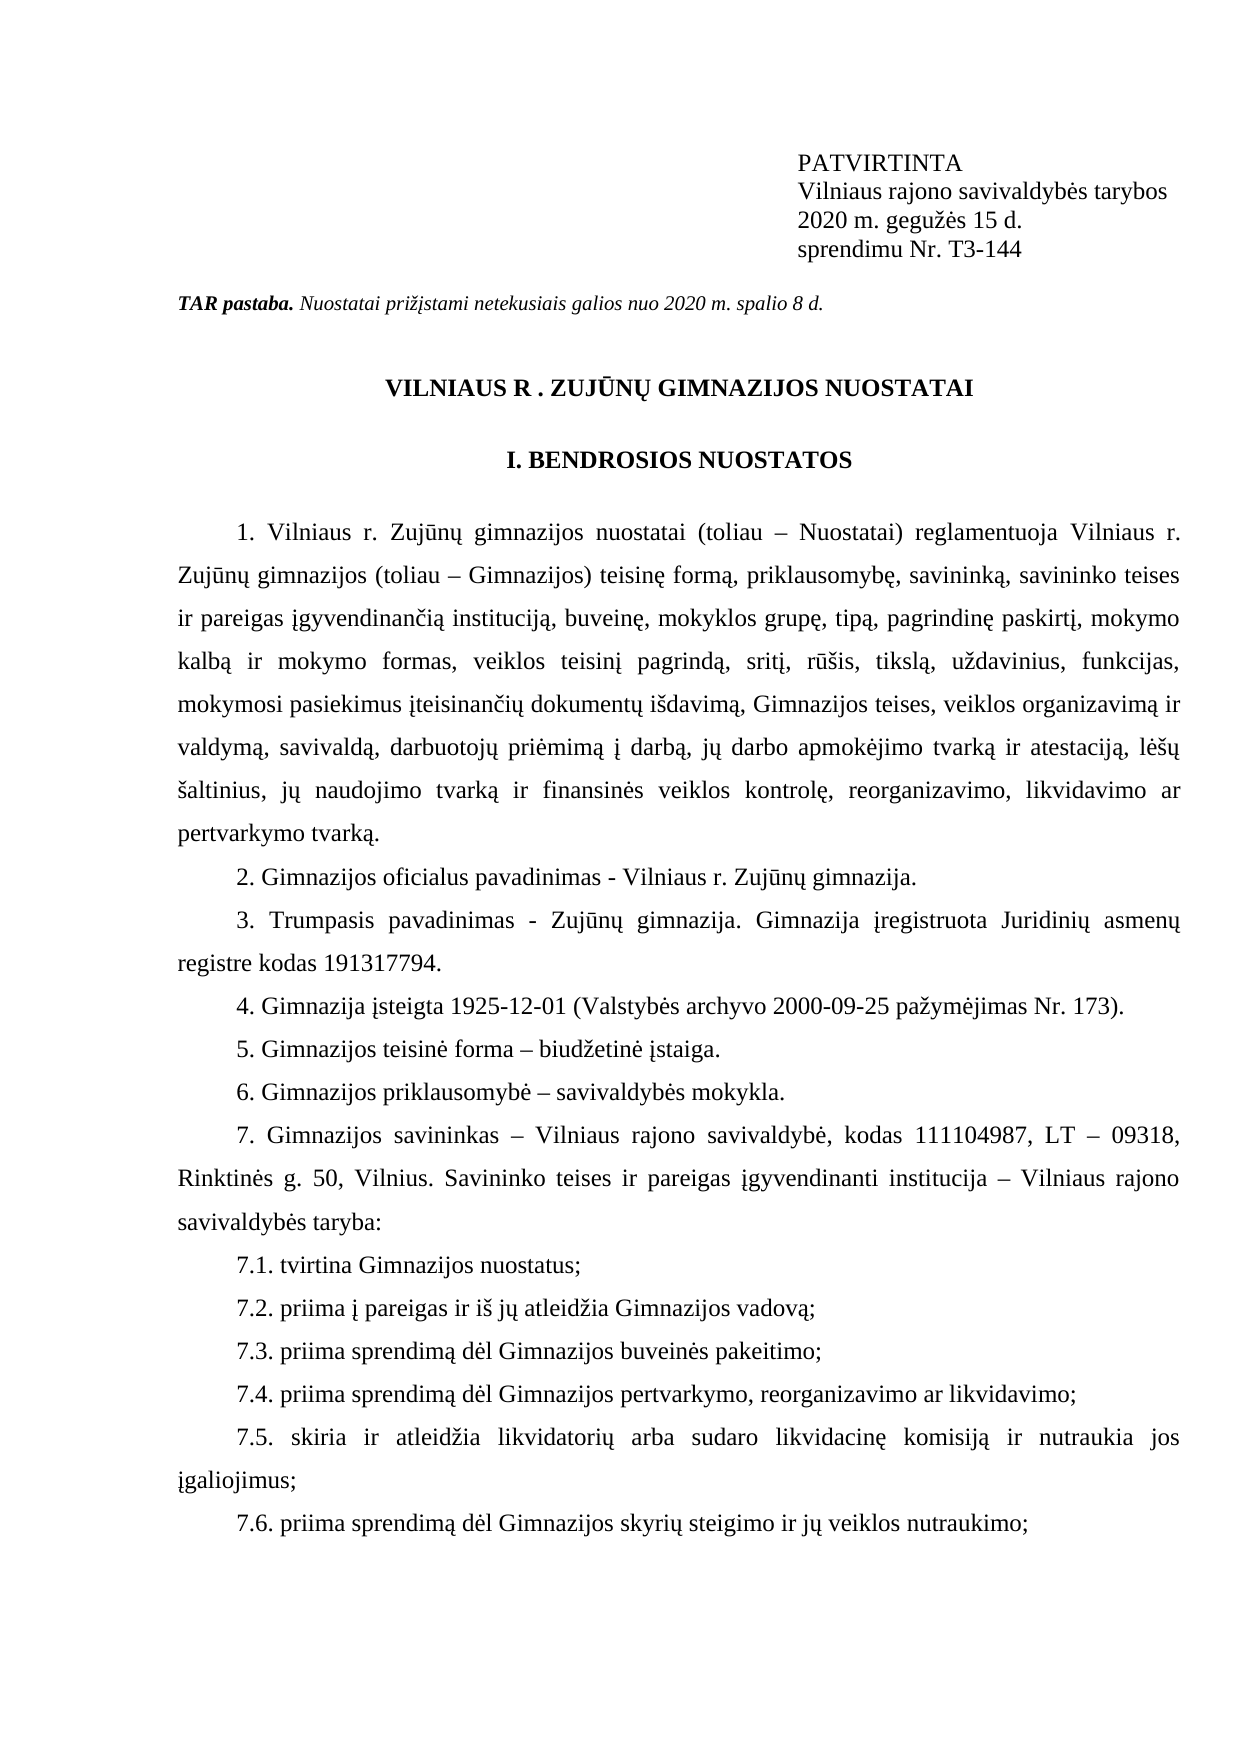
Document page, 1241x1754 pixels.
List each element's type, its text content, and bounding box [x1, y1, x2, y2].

text 6. Gimnazijos priklausomybė – savivaldybės mokykla. [177, 1077, 1181, 1106]
text VILNIAUS R . ZUJŪNŲ GIMNAZIJOS NUOSTATAI [177, 373, 1181, 402]
text 7. Gimnazijos savininkas – Vilniaus rajono savivaldybė, kodas 111104987, LT – 09318, Rinktinės g. 50, Vilnius. Savininko teises ir pareigas įgyvendinanti institucija – Vilniaus rajono savivaldybės taryba: [177, 1120, 1181, 1235]
text 7.3. priima sprendimą dėl Gimnazijos buveinės pakeitimo; [177, 1336, 1181, 1365]
text Vilniaus rajono savivaldybės tarybos [177, 176, 1181, 205]
text 7.5. skiria ir atleidžia likvidatorių arba sudaro likvidacinę komisiją ir nutraukia jos įgaliojimus; [177, 1422, 1181, 1494]
text 4. Gimnazija įsteigta 1925-12-01 (Valstybės archyvo 2000-09-25 pažymėjimas Nr. 173). [177, 991, 1181, 1020]
text TAR pastaba. Nuostatai prižįstami netekusiais galios nuo 2020 m. spalio 8 d. [177, 291, 1181, 315]
text PATVIRTINTA [177, 148, 1181, 176]
text 1. Vilniaus r. Zujūnų gimnazijos nuostatai (toliau – Nuostatai) reglamentuoja Vilniaus r. Zujūnų gimnazijos (toliau – Gimnazijos) teisinę formą, priklausomybę, savininką, savininko teises ir pareigas įgyvendinančią instituciją, buveinę, mokyklos grupę, tipą, pagrindinę paskirtį, mokymo kalbą ir mokymo formas, veiklos teisinį pagrindą, sritį, rūšis, tikslą, uždavinius, funkcijas, mokymosi pasiekimus įteisinančių dokumentų išdavimą, Gimnazijos teises, veiklos organizavimą ir valdymą, savivaldą, darbuotojų priėmimą į darbą, jų darbo apmokėjimo tvarką ir atestaciją, lėšų šaltinius, jų naudojimo tvarką ir finansinės veiklos kontrolę, reorganizavimo, likvidavimo ar pertvarkymo tvarką. [177, 517, 1181, 847]
text I. BENDROSIOS NUOSTATOS [177, 445, 1181, 473]
text 7.6. priima sprendimą dėl Gimnazijos skyrių steigimo ir jų veiklos nutraukimo; [177, 1508, 1181, 1537]
text 7.4. priima sprendimą dėl Gimnazijos pertvarkymo, reorganizavimo ar likvidavimo; [177, 1379, 1181, 1408]
text sprendimu Nr. T3-144 [177, 234, 1181, 263]
text 7.2. priima į pareigas ir iš jų atleidžia Gimnazijos vadovą; [177, 1293, 1181, 1322]
text 3. Trumpasis pavadinimas - Zujūnų gimnazija. Gimnazija įregistruota Juridinių asmenų registre kodas 191317794. [177, 905, 1181, 977]
text 7.1. tvirtina Gimnazijos nuostatus; [177, 1250, 1181, 1278]
text 5. Gimnazijos teisinė forma – biudžetinė įstaiga. [177, 1034, 1181, 1063]
text 2. Gimnazijos oficialus pavadinimas - Vilniaus r. Zujūnų gimnazija. [177, 862, 1181, 890]
text 2020 m. gegužės 15 d. [177, 205, 1181, 234]
